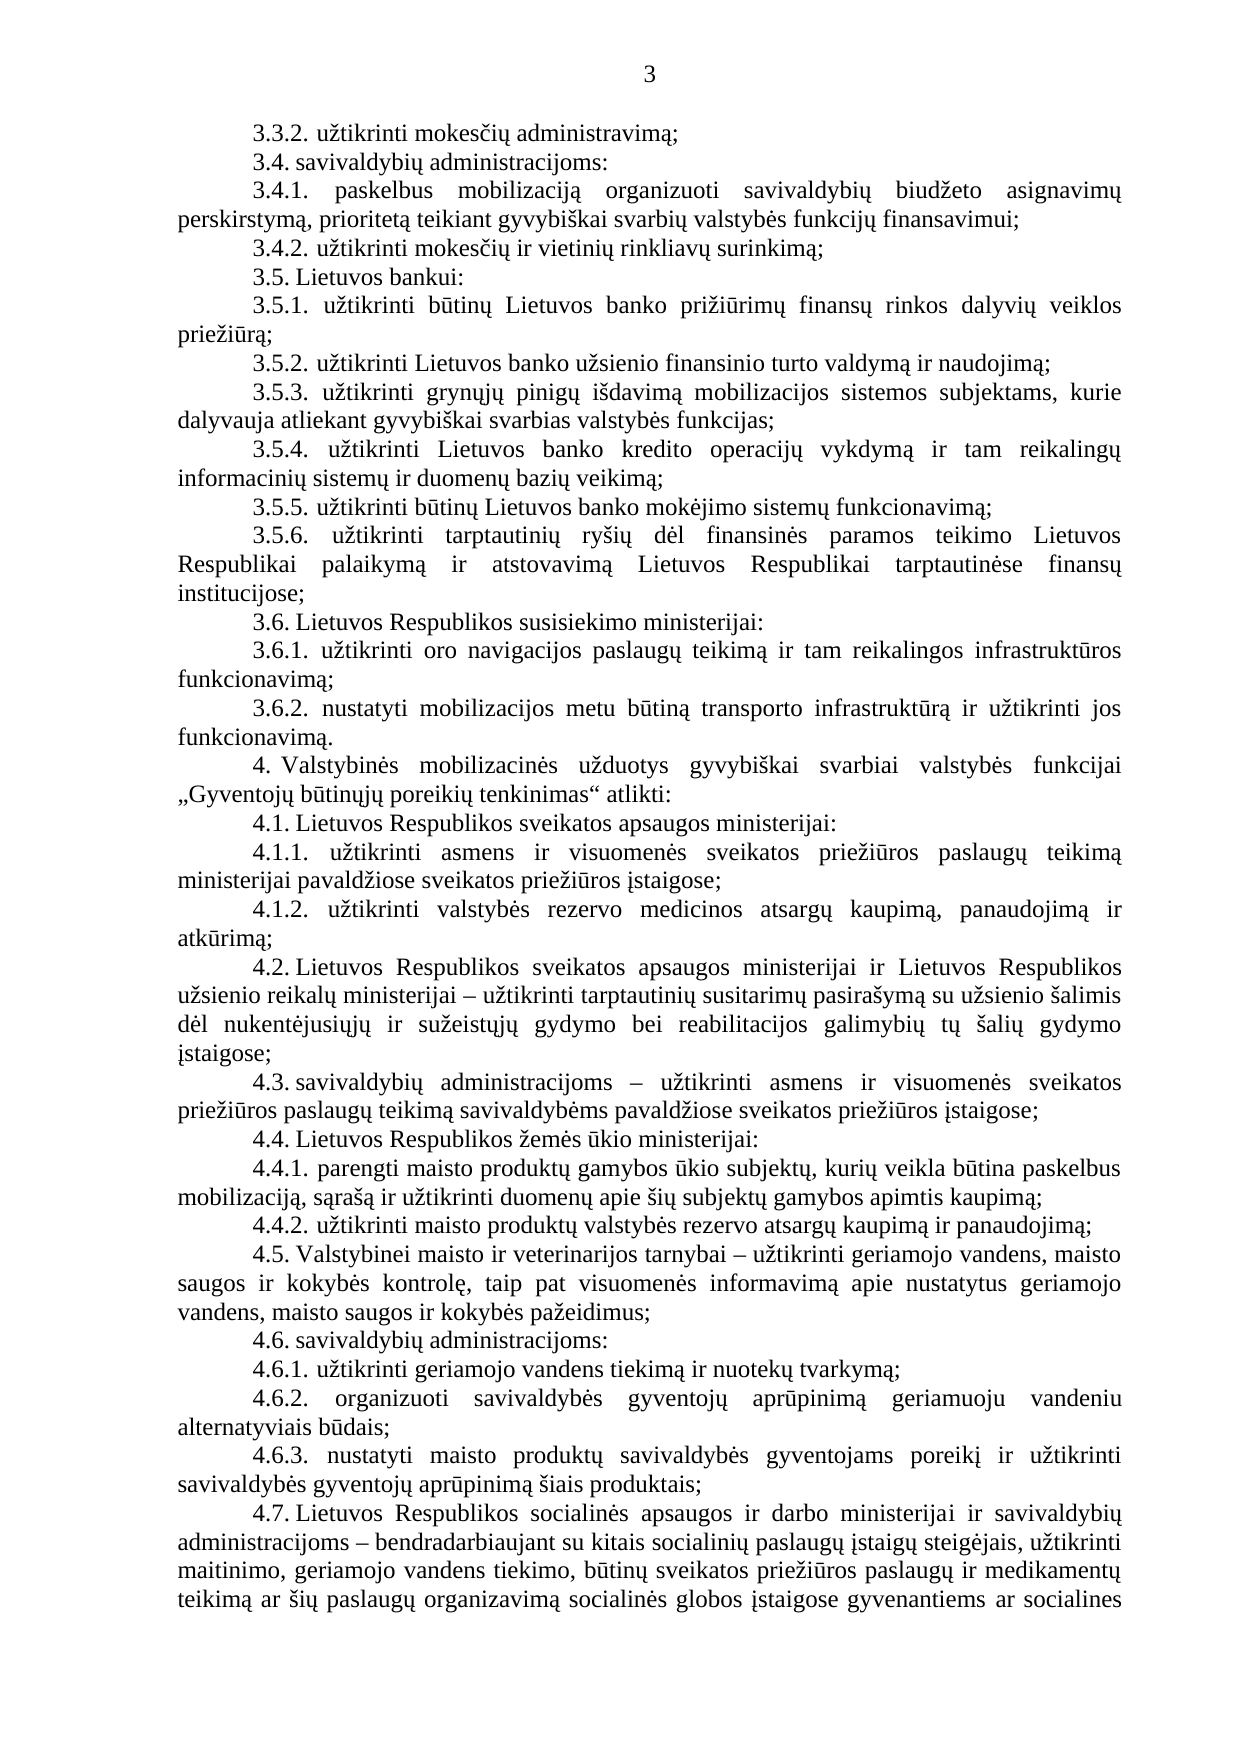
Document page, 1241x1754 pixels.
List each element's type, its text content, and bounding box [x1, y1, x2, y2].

text 3.5.5. užtikrinti būtinų Lietuvos banko mokėjimo sistemų funkcionavimą; [177, 492, 1122, 521]
text 4.5. Valstybinei maisto ir veterinarijos tarnybai – užtikrinti geriamojo vandens, maisto saugos ir kokybės kontrolę, taip pat visuomenės informavimą apie nustatytus geriamojo vandens, maisto saugos ir kokybės pažeidimus; [177, 1239, 1122, 1326]
text 3.5.3. užtikrinti grynųjų pinigų išdavimą mobilizacijos sistemos subjektams, kurie dalyvauja atliekant gyvybiškai svarbias valstybės funkcijas; [177, 377, 1122, 434]
text 4.1.2. užtikrinti valstybės rezervo medicinos atsargų kaupimą, panaudojimą ir atkūrimą; [177, 894, 1122, 952]
text 4.1.1. užtikrinti asmens ir visuomenės sveikatos priežiūros paslaugų teikimą ministerijai pavaldžiose sveikatos priežiūros įstaigose; [177, 837, 1122, 894]
text 4. Valstybinės mobilizacinės užduotys gyvybiškai svarbiai valstybės funkcijai „Gyventojų būtinųjų poreikių tenkinimas“ atlikti: [177, 751, 1122, 808]
text 4.6. savivaldybių administracijoms: [177, 1326, 1122, 1354]
text 3.6.1. užtikrinti oro navigacijos paslaugų teikimą ir tam reikalingos infrastruktūros funkcionavimą; [177, 636, 1122, 693]
text 4.7. Lietuvos Respublikos socialinės apsaugos ir darbo ministerijai ir savivaldybių administracijoms – bendradarbiaujant su kitais socialinių paslaugų įstaigų steigėjais, užtikrinti maitinimo, geriamojo vandens tiekimo, būtinų sveikatos priežiūros paslaugų ir medikamentų teikimą ar šių paslaugų organizavimą socialinės globos įstaigose gyvenantiems ar socialines [177, 1498, 1122, 1613]
text 3.4.1. paskelbus mobilizaciją organizuoti savivaldybių biudžeto asignavimų perskirstymą, prioritetą teikiant gyvybiškai svarbių valstybės funkcijų finansavimui; [177, 176, 1122, 233]
text 3.4.2. užtikrinti mokesčių ir vietinių rinkliavų surinkimą; [177, 233, 1122, 262]
text 3.5.1. užtikrinti būtinų Lietuvos banko prižiūrimų finansų rinkos dalyvių veiklos priežiūrą; [177, 291, 1122, 348]
text 4.4. Lietuvos Respublikos žemės ūkio ministerijai: [177, 1124, 1122, 1153]
text 3.6. Lietuvos Respublikos susisiekimo ministerijai: [177, 607, 1122, 636]
text 4.4.1. parengti maisto produktų gamybos ūkio subjektų, kurių veikla būtina paskelbus mobilizaciją, sąrašą ir užtikrinti duomenų apie šių subjektų gamybos apimtis kaupimą; [177, 1153, 1122, 1211]
text 4.6.3. nustatyti maisto produktų savivaldybės gyventojams poreikį ir užtikrinti savivaldybės gyventojų aprūpinimą šiais produktais; [177, 1441, 1122, 1498]
text 3.5.2. užtikrinti Lietuvos banko užsienio finansinio turto valdymą ir naudojimą; [177, 348, 1122, 377]
text 4.6.1. užtikrinti geriamojo vandens tiekimą ir nuotekų tvarkymą; [177, 1354, 1122, 1383]
text 3.5.6. užtikrinti tarptautinių ryšių dėl finansinės paramos teikimo Lietuvos Respublikai palaikymą ir atstovavimą Lietuvos Respublikai tarptautinėse finansų institucijose; [177, 521, 1122, 607]
text 3.5.4. užtikrinti Lietuvos banko kredito operacijų vykdymą ir tam reikalingų informacinių sistemų ir duomenų bazių veikimą; [177, 434, 1122, 492]
text 3.6.2. nustatyti mobilizacijos metu būtiną transporto infrastruktūrą ir užtikrinti jos funkcionavimą. [177, 693, 1122, 751]
text 3.5. Lietuvos bankui: [177, 262, 1122, 291]
text 4.6.2. organizuoti savivaldybės gyventojų aprūpinimą geriamuoju vandeniu alternatyviais būdais; [177, 1383, 1122, 1441]
text 3.3.2. užtikrinti mokesčių administravimą; [177, 118, 1122, 147]
text 4.2. Lietuvos Respublikos sveikatos apsaugos ministerijai ir Lietuvos Respublikos užsienio reikalų ministerijai – užtikrinti tarptautinių susitarimų pasirašymą su užsienio šalimis dėl nukentėjusiųjų ir sužeistųjų gydymo bei reabilitacijos galimybių tų šalių gydymo įstaigose; [177, 952, 1122, 1067]
text 4.1. Lietuvos Respublikos sveikatos apsaugos ministerijai: [177, 808, 1122, 837]
text 4.4.2. užtikrinti maisto produktų valstybės rezervo atsargų kaupimą ir panaudojimą; [177, 1211, 1122, 1239]
text 4.3. savivaldybių administracijoms – užtikrinti asmens ir visuomenės sveikatos priežiūros paslaugų teikimą savivaldybėms pavaldžiose sveikatos priežiūros įstaigose; [177, 1067, 1122, 1124]
text 3.4. savivaldybių administracijoms: [177, 147, 1122, 176]
